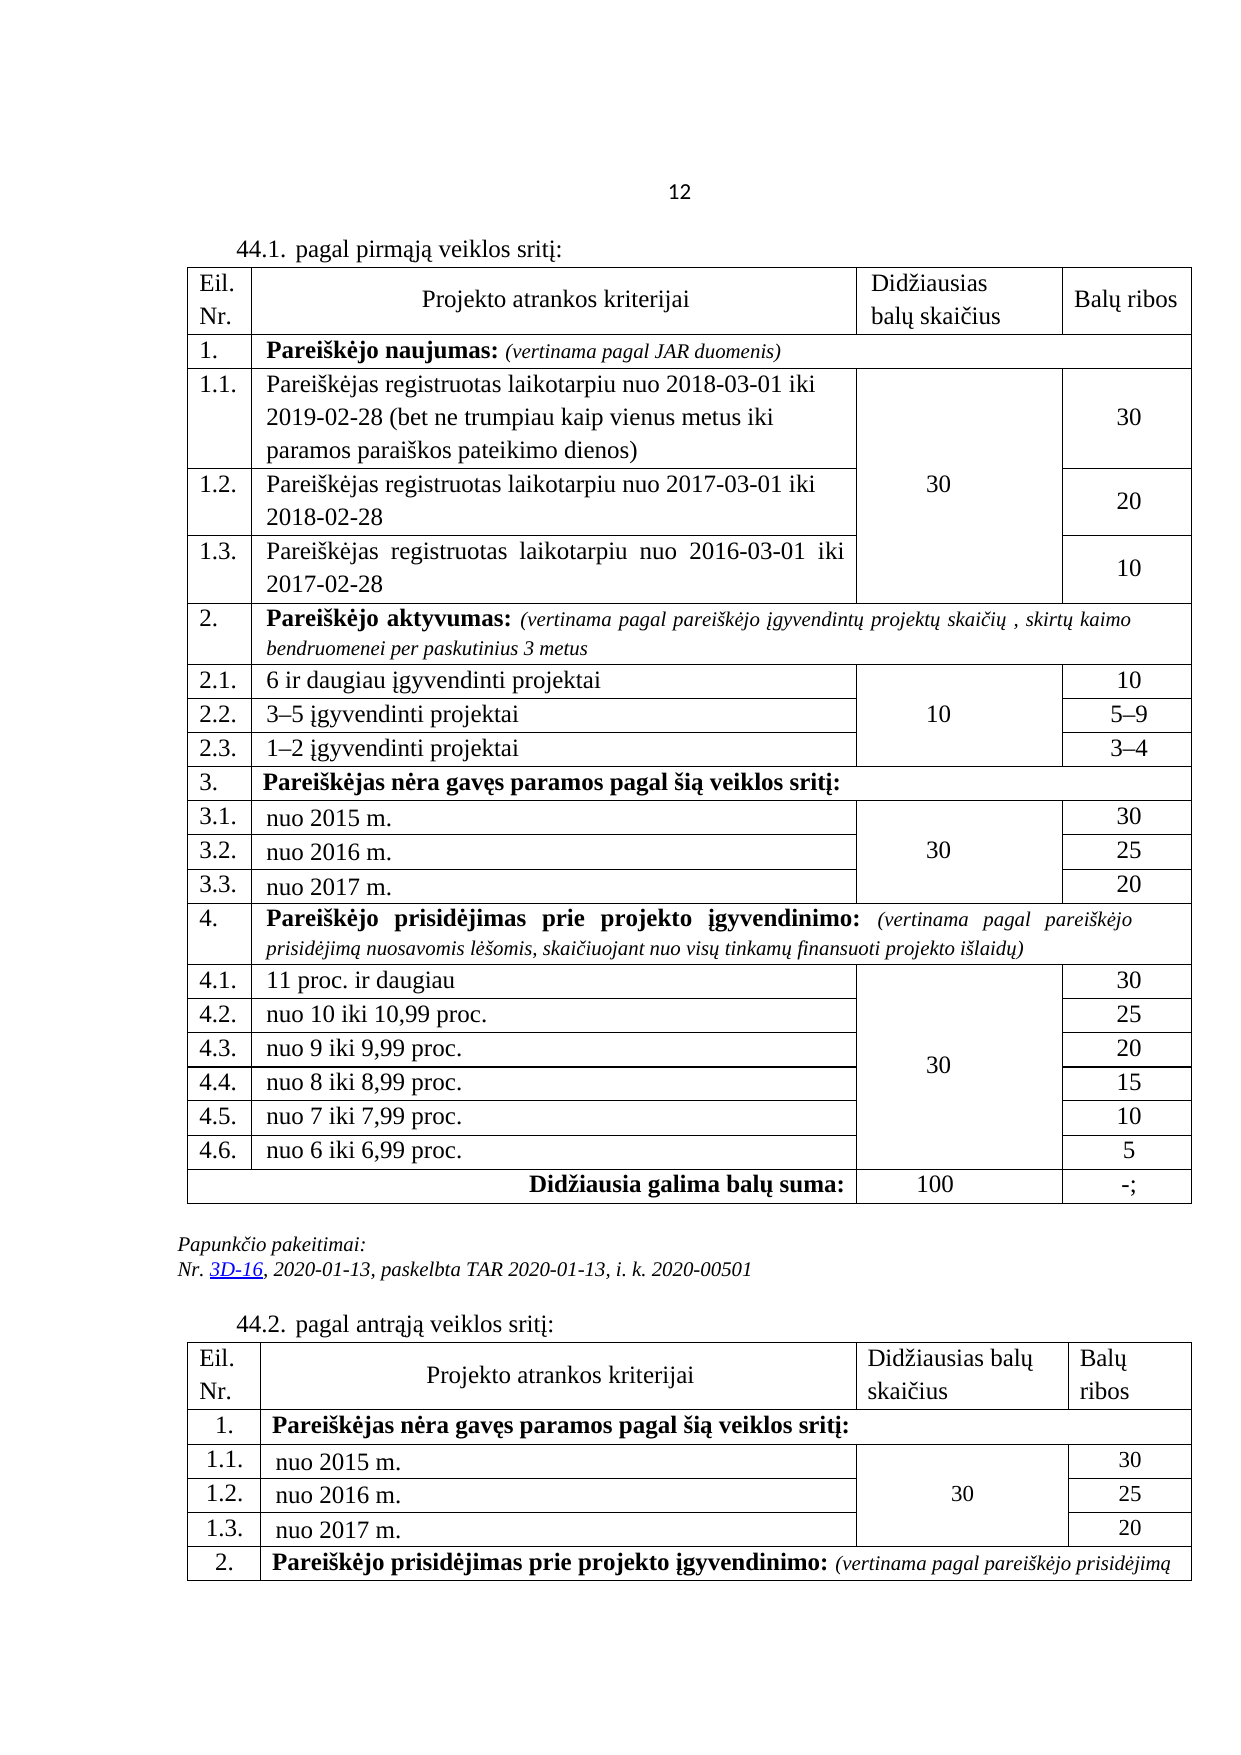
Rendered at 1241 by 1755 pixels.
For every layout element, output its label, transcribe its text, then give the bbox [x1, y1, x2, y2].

table_cell nuo 9 iki 9,99 proc. [252, 1033, 856, 1066]
table_cell 30 [1063, 369, 1191, 468]
table_cell 10 [1063, 536, 1191, 602]
table_cell 4. [188, 904, 251, 964]
table_cell 4.4. [188, 1068, 251, 1100]
table_cell 30 [857, 369, 1062, 602]
table_cell 2.1. [188, 665, 251, 698]
table_cell 2. [188, 1547, 260, 1580]
table_header Projekto atrankos kriterijai [252, 268, 856, 334]
table_cell 2.3. [188, 733, 251, 766]
table_cell 3.3. [188, 870, 251, 902]
table_cell 4.1. [188, 965, 251, 998]
table_cell Pareiškėjas registruotas laikotarpiu nuo 2018-03-01 iki 2019-02-28 (bet ne trumpiau kaip vienus metus iki paramos paraiškos pateikimo dienos) [252, 369, 856, 468]
table_cell 5–9 [1063, 699, 1191, 732]
table_cell Pareiškėjo prisidėjimas prie projekto įgyvendinimo: (vertinama pagal pareiškėjo prisidėjimą nuosavomis lėšomis, skaičiuojant nuo visų tinkamų finansuoti projekto išlaidų) [252, 904, 1191, 964]
table_cell 3.1. [188, 801, 251, 834]
table_cell nuo 2016 m. [252, 835, 856, 868]
table_cell nuo 2017 m. [252, 870, 856, 902]
table_cell 3–5 įgyvendinti projektai [252, 699, 856, 732]
text Nr. 3D-16, 2020-01-13, paskelbta TAR 2020-01-13, i. k. 2020-00501 [177, 1256, 1181, 1281]
table_cell nuo 8 iki 8,99 proc. [252, 1068, 856, 1100]
table_cell 1–2 įgyvendinti projektai [252, 733, 856, 766]
table_cell 25 [1063, 999, 1191, 1032]
table_cell 1. [188, 335, 251, 368]
table_cell 2. [188, 604, 251, 664]
table_cell 30 [857, 801, 1062, 902]
table_cell 30 [1069, 1445, 1191, 1477]
table_header Projekto atrankos kriterijai [261, 1343, 856, 1409]
table_cell Pareiškėjas registruotas laikotarpiu nuo 2017-03-01 iki 2018-02-28 [252, 469, 856, 535]
table_cell 25 [1063, 835, 1191, 868]
table_cell 4.5. [188, 1101, 251, 1134]
table_cell 20 [1063, 469, 1191, 535]
table_cell 30 [857, 1445, 1068, 1546]
text 44.1. pagal pirmąją veiklos sritį: [177, 234, 1181, 263]
table_cell 1. [188, 1410, 260, 1443]
table_cell 1.1. [188, 369, 251, 468]
table_cell Pareiškėjo aktyvumas: (vertinama pagal pareiškėjo įgyvendintų projektų skaičių , skirtų kaimo bendruomenei per paskutinius 3 metus [252, 604, 1191, 664]
table_header Didžiausias balų skaičius [857, 1343, 1068, 1409]
table_cell 4.2. [188, 999, 251, 1032]
table_cell 3. [188, 767, 251, 800]
table_cell 100 [857, 1170, 1062, 1203]
table_cell 1.3. [188, 1513, 260, 1546]
table_cell 3.2. [188, 835, 251, 868]
table_header Eil. Nr. [188, 268, 251, 334]
table_header Balų ribos [1069, 1343, 1191, 1409]
table_cell 30 [1063, 801, 1191, 834]
table_cell nuo 10 iki 10,99 proc. [252, 999, 856, 1032]
table_cell 20 [1069, 1513, 1191, 1546]
table_cell nuo 2016 m. [261, 1479, 856, 1512]
table_cell 6 ir daugiau įgyvendinti projektai [252, 665, 856, 698]
table_cell Pareiškėjo prisidėjimas prie projekto įgyvendinimo: (vertinama pagal pareiškėjo prisidėjimą [261, 1547, 1191, 1580]
table_cell 10 [857, 665, 1062, 766]
table_cell 20 [1063, 1033, 1191, 1066]
table_cell 30 [857, 965, 1062, 1168]
table_cell Pareiškėjas nėra gavęs paramos pagal šią veiklos sritį: [261, 1410, 1191, 1443]
table_cell 5 [1063, 1136, 1191, 1168]
table_cell -; [1063, 1170, 1191, 1203]
table_cell 11 proc. ir daugiau [252, 965, 856, 998]
table_header Didžiausias balų skaičius [857, 268, 1062, 334]
table_cell 10 [1063, 1101, 1191, 1134]
table_cell Pareiškėjo naujumas: (vertinama pagal JAR duomenis) [252, 335, 1191, 368]
table_cell 1.2. [188, 1479, 260, 1512]
table_cell 1.3. [188, 536, 251, 602]
table_cell 20 [1063, 870, 1191, 902]
table_cell nuo 2015 m. [261, 1445, 856, 1477]
table_cell Didžiausia galima balų suma: [188, 1170, 856, 1203]
table_cell 30 [1063, 965, 1191, 998]
table_cell 3–4 [1063, 733, 1191, 766]
text Papunkčio pakeitimai: [177, 1232, 1181, 1256]
table_cell Pareiškėjas nėra gavęs paramos pagal šią veiklos sritį: [252, 767, 1191, 800]
table_cell 1.1. [188, 1445, 260, 1477]
table_header Eil. Nr. [188, 1343, 260, 1409]
table_header Balų ribos [1063, 268, 1191, 334]
table_cell 4.6. [188, 1136, 251, 1168]
table_cell 4.3. [188, 1033, 251, 1066]
table_cell 15 [1063, 1068, 1191, 1100]
table_cell nuo 6 iki 6,99 proc. [252, 1136, 856, 1168]
table_cell 10 [1063, 665, 1191, 698]
text 44.2. pagal antrąją veiklos sritį: [177, 1309, 1161, 1338]
table_cell 2.2. [188, 699, 251, 732]
table_cell 25 [1069, 1479, 1191, 1512]
table_cell nuo 2017 m. [261, 1513, 856, 1546]
table_cell Pareiškėjas registruotas laikotarpiu nuo 2016-03-01 iki 2017-02-28 [252, 536, 856, 602]
table_cell nuo 7 iki 7,99 proc. [252, 1101, 856, 1134]
table_cell 1.2. [188, 469, 251, 535]
table_cell nuo 2015 m. [252, 801, 856, 834]
